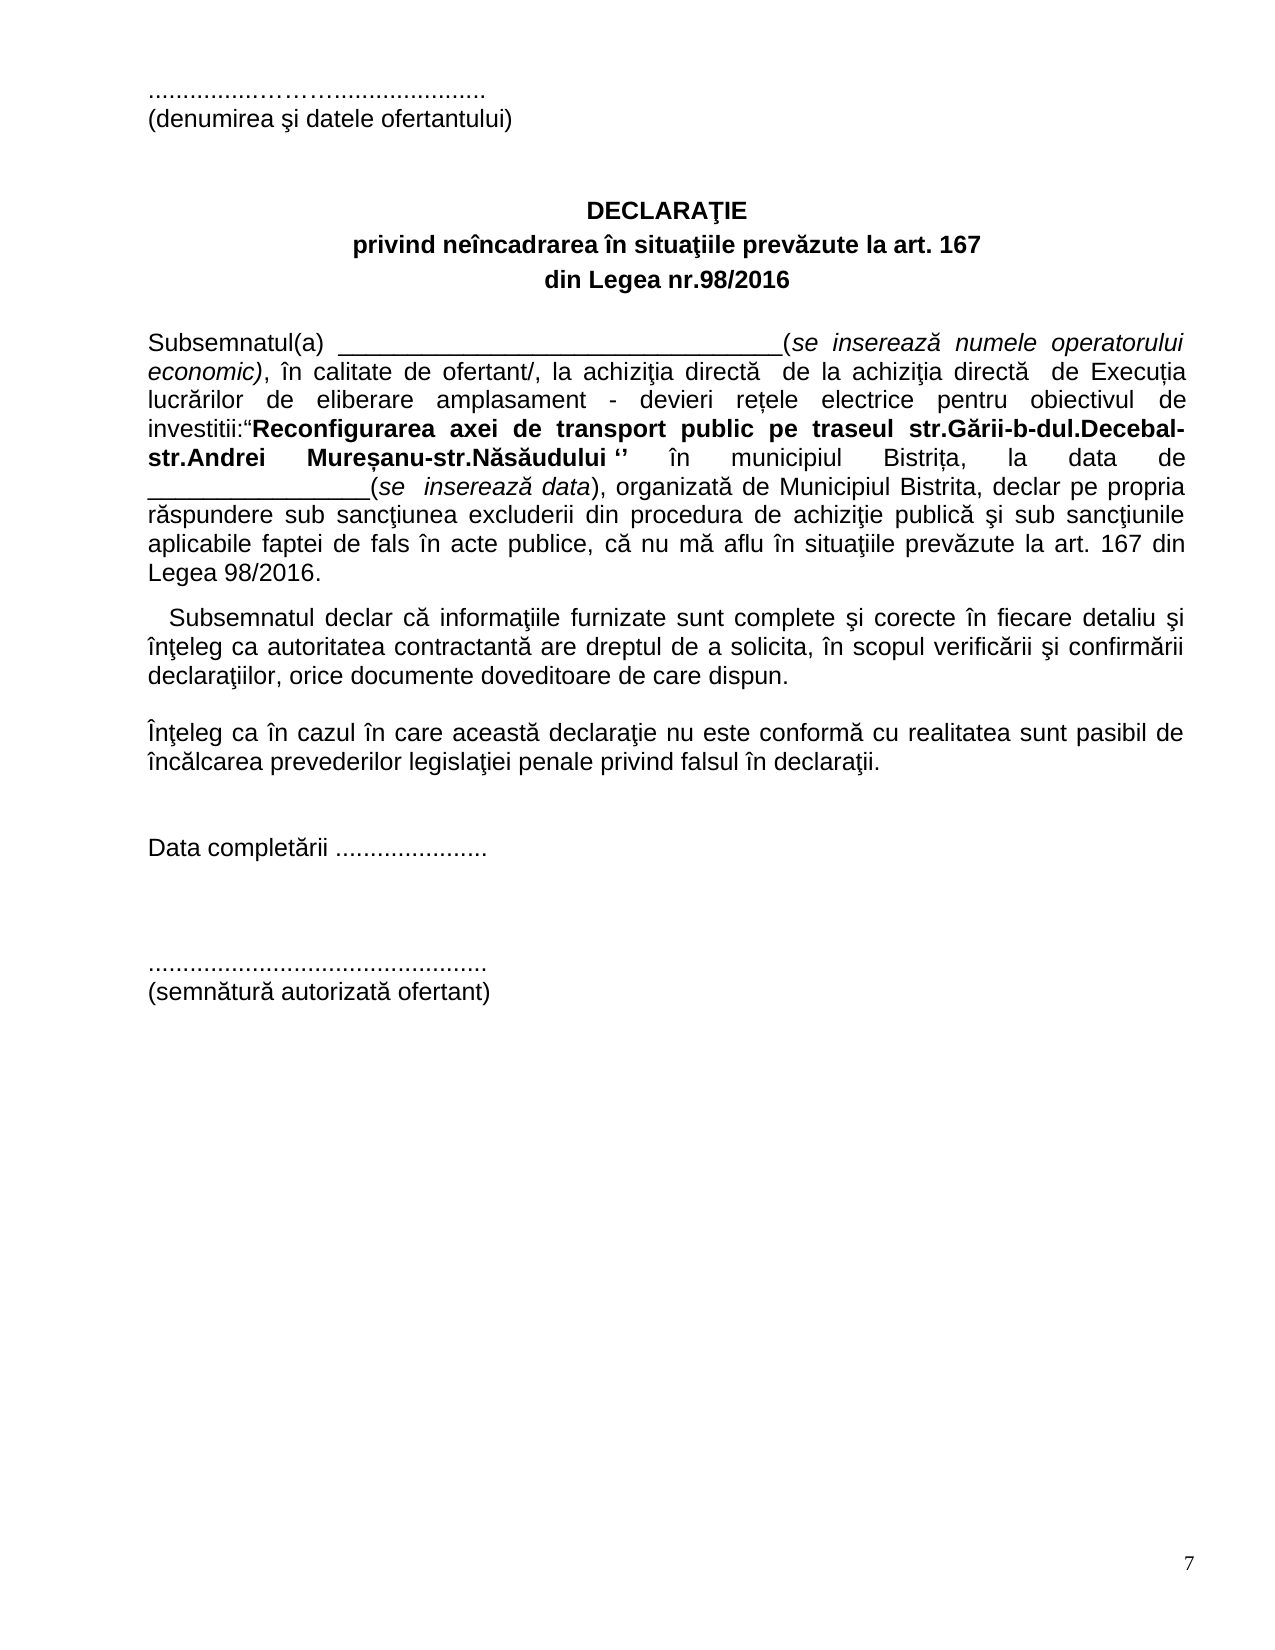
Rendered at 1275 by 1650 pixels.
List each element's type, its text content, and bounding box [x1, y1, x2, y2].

text Subsemnatul(a) ________________________________(se inserează numele operatorului economic), în calitate de ofertant/, la achiziţia directă de la achiziţia directă de Execuția lucrărilor de eliberare amplasament - devieri rețele electrice pentru obiectivul de investitii:“Reconfigurarea axei de transport public pe traseul str.Gării-b-dul.Decebal-str.Andrei Mureșanu-str.Năsăudului ‘’ în municipiul Bistrița, la data de ________________(se inserează data), organizată de Municipiul Bistrita, declar pe propria răspundere sub sancţiunea excluderii din procedura de achiziţie publică şi sub sancţiunile aplicabile faptei de fals în acte publice, că nu mă aflu în situaţiile prevăzute la art. 167 din Legea 98/2016. [148, 328, 1186, 587]
text din Legea nr.98/2016 [148, 265, 1186, 293]
text Data completării ...................... [148, 833, 1186, 862]
text Înţeleg ca în cazul în care această declaraţie nu este conformă cu realitatea sunt pasibil de încălcarea prevederilor legislaţiei penale privind falsul în declaraţii. [148, 718, 1185, 776]
text privind neîncadrarea în situaţiile prevăzute la art. 167 [148, 230, 1186, 259]
text (semnătură autorizată ofertant) [148, 977, 1186, 1006]
text ................................................. [148, 948, 1186, 977]
text DECLARAŢIE [148, 196, 1186, 224]
text (denumirea şi datele ofertantului) [148, 104, 1186, 132]
text ................………...................... [148, 75, 1186, 104]
text Subsemnatul declar că informaţiile furnizate sunt complete şi corecte în fiecare detaliu şi înţeleg ca autoritatea contractantă are dreptul de a solicita, în scopul verificării şi confirmării declaraţiilor, orice documente doveditoare de care dispun. [148, 603, 1186, 689]
